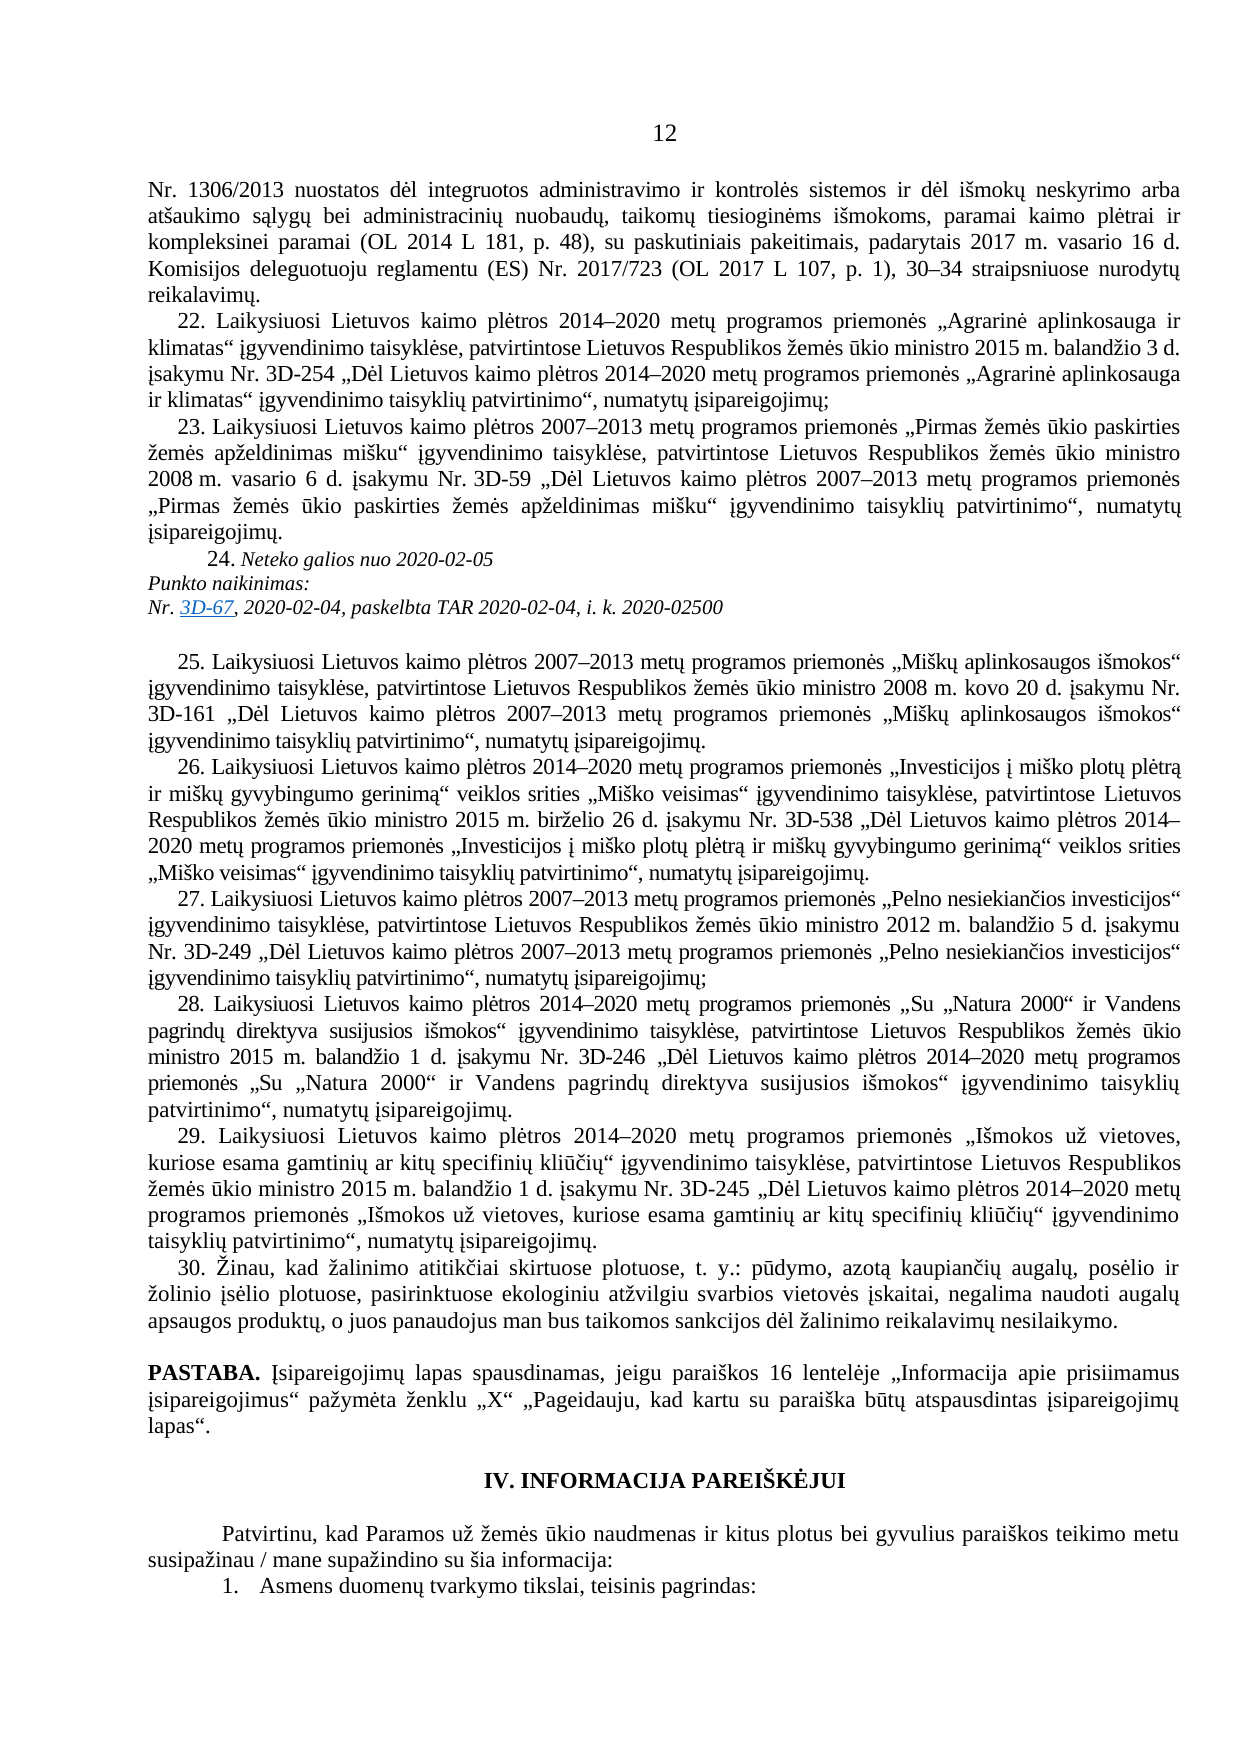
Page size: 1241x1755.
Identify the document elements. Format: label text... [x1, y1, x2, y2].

text Patvirtinu, kad Paramos už žemės ūkio naudmenas ir kitus plotus bei gyvulius paraiškos teikimo metu susipažinau / mane supažindino su šia informacija: [148, 1520, 1181, 1573]
text 24. Neteko galios nuo 2020-02-05 [148, 544, 1181, 571]
text 1. Asmens duomenų tvarkymo tikslai, teisinis pagrindas: [222, 1573, 1181, 1599]
text 22. Laikysiuosi Lietuvos kaimo plėtros 2014–2020 metų programos priemonės „Agrarinė aplinkosauga ir klimatas“ įgyvendinimo taisyklėse, patvirtintose Lietuvos Respublikos žemės ūkio ministro 2015 m. balandžio 3 d. įsakymu Nr. 3D-254 „Dėl Lietuvos kaimo plėtros 2014–2020 metų programos priemonės „Agrarinė aplinkosauga ir klimatas“ įgyvendinimo taisyklių patvirtinimo“, numatytų įsipareigojimų; [148, 307, 1181, 413]
text IV. INFORMACIJA PAREIŠKĖJUI [148, 1467, 1181, 1493]
text 27. Laikysiuosi Lietuvos kaimo plėtros 2007–2013 metų programos priemonės „Pelno nesiekiančios investicijos“ įgyvendinimo taisyklėse, patvirtintose Lietuvos Respublikos žemės ūkio ministro 2012 m. balandžio 5 d. įsakymu Nr. 3D-249 „Dėl Lietuvos kaimo plėtros 2007–2013 metų programos priemonės „Pelno nesiekiančios investicijos“ įgyvendinimo taisyklių patvirtinimo“, numatytų įsipareigojimų; [148, 885, 1181, 990]
text 26. Laikysiuosi Lietuvos kaimo plėtros 2014–2020 metų programos priemonės „Investicijos į miško plotų plėtrą ir miškų gyvybingumo gerinimą“ veiklos srities „Miško veisimas“ įgyvendinimo taisyklėse, patvirtintose Lietuvos Respublikos žemės ūkio ministro 2015 m. birželio 26 d. įsakymu Nr. 3D-538 „Dėl Lietuvos kaimo plėtros 2014–2020 metų programos priemonės „Investicijos į miško plotų plėtrą ir miškų gyvybingumo gerinimą“ veiklos srities „Miško veisimas“ įgyvendinimo taisyklių patvirtinimo“, numatytų įsipareigojimų. [148, 753, 1181, 885]
text 29. Laikysiuosi Lietuvos kaimo plėtros 2014–2020 metų programos priemonės „Išmokos už vietoves, kuriose esama gamtinių ar kitų specifinių kliūčių“ įgyvendinimo taisyklėse, patvirtintose Lietuvos Respublikos žemės ūkio ministro 2015 m. balandžio 1 d. įsakymu Nr. 3D-245 „Dėl Lietuvos kaimo plėtros 2014–2020 metų programos priemonės „Išmokos už vietoves, kuriose esama gamtinių ar kitų specifinių kliūčių“ įgyvendinimo taisyklių patvirtinimo“, numatytų įsipareigojimų. [148, 1122, 1181, 1254]
text PASTABA. Įsipareigojimų lapas spausdinamas, jeigu paraiškos 16 lentelėje „Informacija apie prisiimamus įsipareigojimus“ pažymėta ženklu „X“ „Pageidauju, kad kartu su paraiška būtų atspausdintas įsipareigojimų lapas“. [148, 1359, 1181, 1438]
text 23. Laikysiuosi Lietuvos kaimo plėtros 2007–2013 metų programos priemonės „Pirmas žemės ūkio paskirties žemės apželdinimas mišku“ įgyvendinimo taisyklėse, patvirtintose Lietuvos Respublikos žemės ūkio ministro 2008 m. vasario 6 d. įsakymu Nr. 3D-59 „Dėl Lietuvos kaimo plėtros 2007–2013 metų programos priemonės „Pirmas žemės ūkio paskirties žemės apželdinimas mišku“ įgyvendinimo taisyklių patvirtinimo“, numatytų įsipareigojimų. [148, 413, 1181, 544]
text Punkto naikinimas: [148, 571, 1181, 595]
text 28. Laikysiuosi Lietuvos kaimo plėtros 2014–2020 metų programos priemonės „Su „Natura 2000“ ir Vandens pagrindų direktyva susijusios išmokos“ įgyvendinimo taisyklėse, patvirtintose Lietuvos Respublikos žemės ūkio ministro 2015 m. balandžio 1 d. įsakymu Nr. 3D-246 „Dėl Lietuvos kaimo plėtros 2014–2020 metų programos priemonės „Su „Natura 2000“ ir Vandens pagrindų direktyva susijusios išmokos“ įgyvendinimo taisyklių patvirtinimo“, numatytų įsipareigojimų. [148, 990, 1181, 1122]
text 30. Žinau, kad žalinimo atitikčiai skirtuose plotuose, t. y.: pūdymo, azotą kaupiančių augalų, posėlio ir žolinio įsėlio plotuose, pasirinktuose ekologiniu atžvilgiu svarbios vietovės įskaitai, negalima naudoti augalų apsaugos produktų, o juos panaudojus man bus taikomos sankcijos dėl žalinimo reikalavimų nesilaikymo. [148, 1254, 1181, 1333]
text Nr. 1306/2013 nuostatos dėl integruotos administravimo ir kontrolės sistemos ir dėl išmokų neskyrimo arba atšaukimo sąlygų bei administracinių nuobaudų, taikomų tiesioginėms išmokoms, paramai kaimo plėtrai ir kompleksinei paramai (OL 2014 L 181, p. 48), su paskutiniais pakeitimais, padarytais 2017 m. vasario 16 d. Komisijos deleguotuoju reglamentu (ES) Nr. 2017/723 (OL 2017 L 107, p. 1), 30–34 straipsniuose nurodytų reikalavimų. [148, 176, 1181, 307]
text Nr. 3D-67, 2020-02-04, paskelbta TAR 2020-02-04, i. k. 2020-02500 [148, 595, 1181, 619]
text 25. Laikysiuosi Lietuvos kaimo plėtros 2007–2013 metų programos priemonės „Miškų aplinkosaugos išmokos“ įgyvendinimo taisyklėse, patvirtintose Lietuvos Respublikos žemės ūkio ministro 2008 m. kovo 20 d. įsakymu Nr. 3D-161 „Dėl Lietuvos kaimo plėtros 2007–2013 metų programos priemonės „Miškų aplinkosaugos išmokos“ įgyvendinimo taisyklių patvirtinimo“, numatytų įsipareigojimų. [148, 648, 1181, 753]
